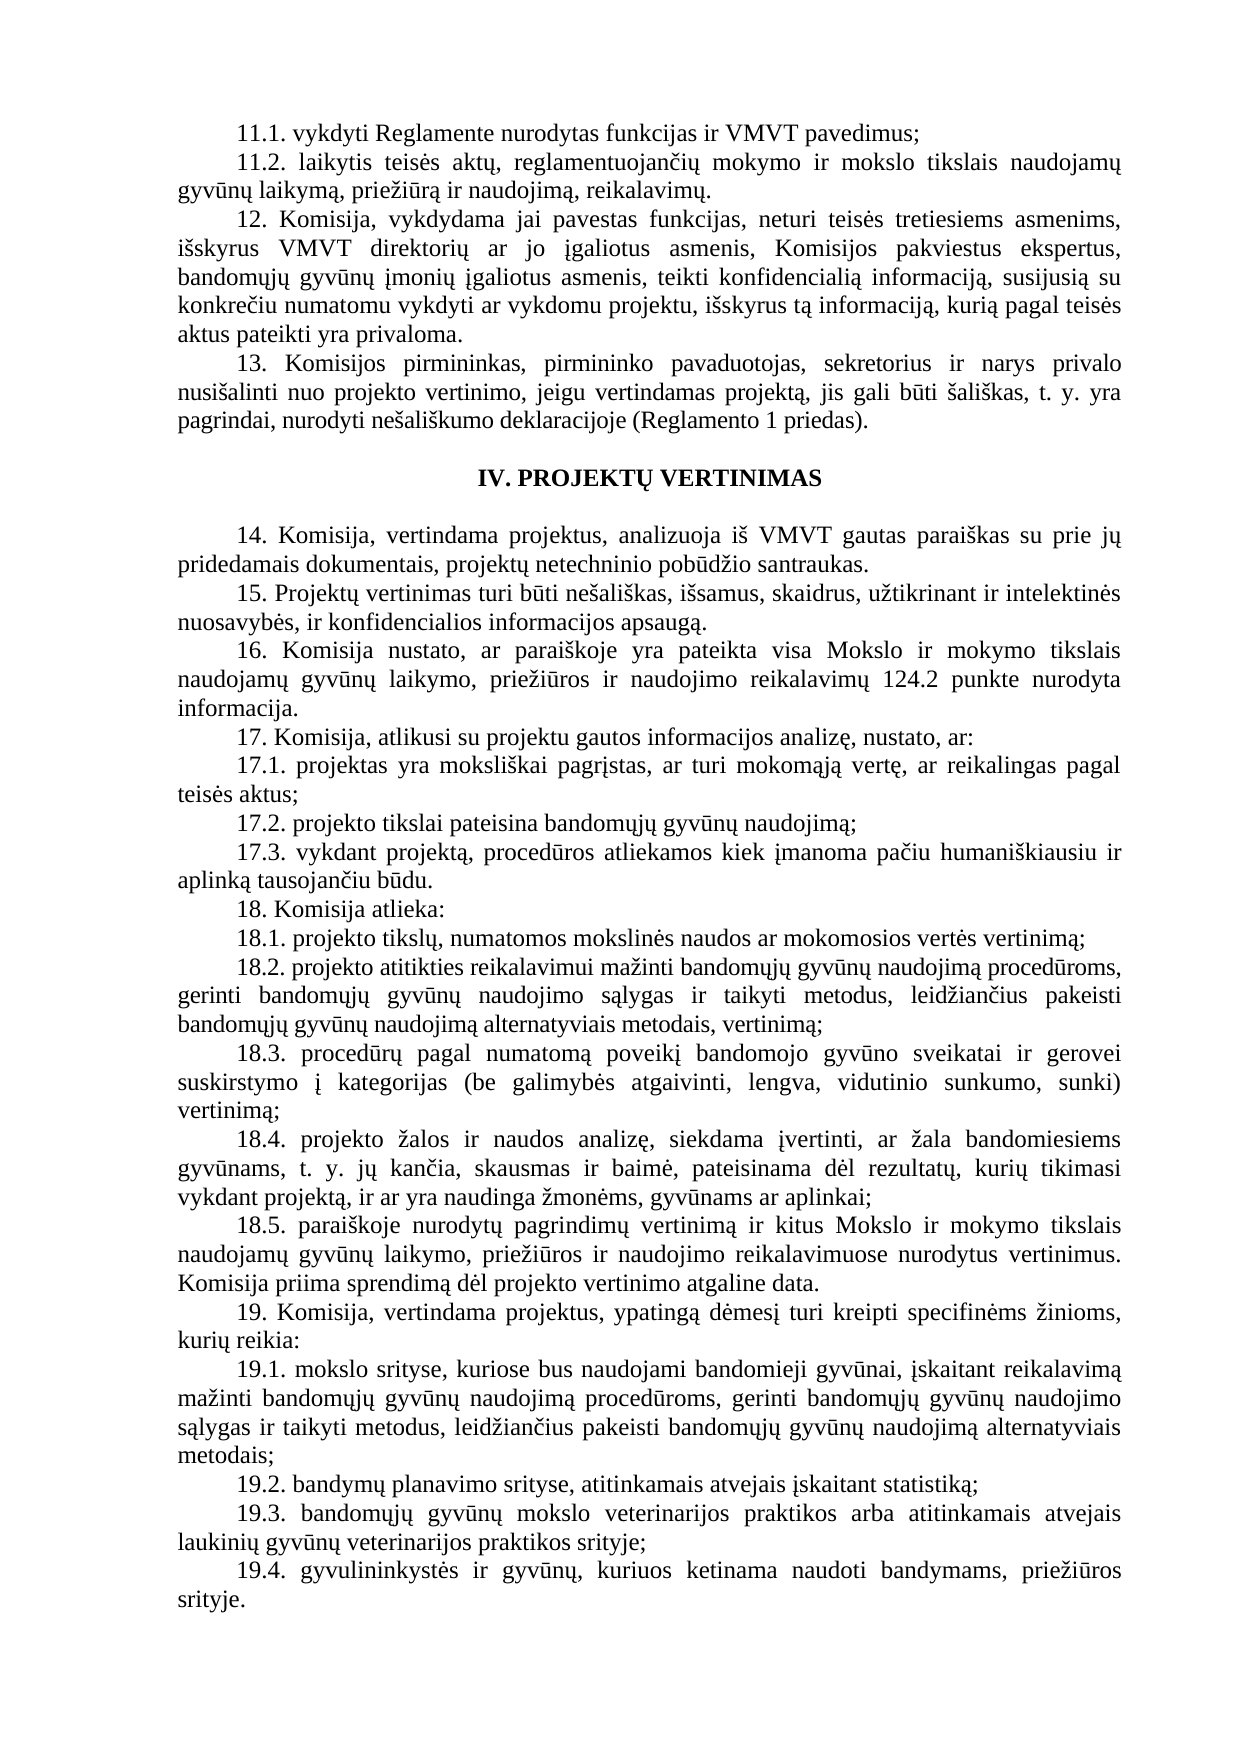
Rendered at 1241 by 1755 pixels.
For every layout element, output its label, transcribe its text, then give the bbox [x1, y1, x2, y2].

text 19.3. bandomųjų gyvūnų mokslo veterinarijos praktikos arba atitinkamais atvejais laukinių gyvūnų veterinarijos praktikos srityje; [177, 1498, 1122, 1556]
text 18.1. projekto tikslų, numatomos mokslinės naudos ar mokomosios vertės vertinimą; [177, 923, 1122, 952]
text 19.1. mokslo srityse, kuriose bus naudojami bandomieji gyvūnai, įskaitant reikalavimą mažinti bandomųjų gyvūnų naudojimą procedūroms, gerinti bandomųjų gyvūnų naudojimo sąlygas ir taikyti metodus, leidžiančius pakeisti bandomųjų gyvūnų naudojimą alternatyviais metodais; [177, 1354, 1122, 1469]
text 17.2. projekto tikslai pateisina bandomųjų gyvūnų naudojimą; [177, 808, 1122, 837]
text 15. Projektų vertinimas turi būti nešališkas, išsamus, skaidrus, užtikrinant ir intelektinės nuosavybės, ir konfidencialios informacijos apsaugą. [177, 578, 1122, 636]
text 12. Komisija, vykdydama jai pavestas funkcijas, neturi teisės tretiesiems asmenims, išskyrus VMVT direktorių ar jo įgaliotus asmenis, Komisijos pakviestus ekspertus, bandomųjų gyvūnų įmonių įgaliotus asmenis, teikti konfidencialią informaciją, susijusią su konkrečiu numatomu vykdyti ar vykdomu projektu, išskyrus tą informaciją, kurią pagal teisės aktus pateikti yra privaloma. [177, 204, 1122, 348]
text 11.1. vykdyti Reglamente nurodytas funkcijas ir VMVT pavedimus; [177, 118, 1122, 147]
text IV. PROJEKTŲ VERTINIMAS [177, 463, 1122, 492]
text 14. Komisija, vertindama projektus, analizuoja iš VMVT gautas paraiškas su prie jų pridedamais dokumentais, projektų netechninio pobūdžio santraukas. [177, 521, 1122, 578]
text 18. Komisija atlieka: [177, 894, 1122, 923]
text 17.1. projektas yra moksliškai pagrįstas, ar turi mokomąją vertę, ar reikalingas pagal teisės aktus; [177, 751, 1122, 808]
text 11.2. laikytis teisės aktų, reglamentuojančių mokymo ir mokslo tikslais naudojamų gyvūnų laikymą, priežiūrą ir naudojimą, reikalavimų. [177, 147, 1122, 204]
text 19.4. gyvulininkystės ir gyvūnų, kuriuos ketinama naudoti bandymams, priežiūros srityje. [177, 1556, 1122, 1613]
text 19. Komisija, vertindama projektus, ypatingą dėmesį turi kreipti specifinėms žinioms, kurių reikia: [177, 1297, 1122, 1354]
text 19.2. bandymų planavimo srityse, atitinkamais atvejais įskaitant statistiką; [177, 1469, 1122, 1498]
text 18.2. projekto atitikties reikalavimui mažinti bandomųjų gyvūnų naudojimą procedūroms, gerinti bandomųjų gyvūnų naudojimo sąlygas ir taikyti metodus, leidžiančius pakeisti bandomųjų gyvūnų naudojimą alternatyviais metodais, vertinimą; [177, 952, 1122, 1038]
text 18.3. procedūrų pagal numatomą poveikį bandomojo gyvūno sveikatai ir gerovei suskirstymo į kategorijas (be galimybės atgaivinti, lengva, vidutinio sunkumo, sunki) vertinimą; [177, 1038, 1122, 1124]
text 18.5. paraiškoje nurodytų pagrindimų vertinimą ir kitus Mokslo ir mokymo tikslais naudojamų gyvūnų laikymo, priežiūros ir naudojimo reikalavimuose nurodytus vertinimus. Komisija priima sprendimą dėl projekto vertinimo atgaline data. [177, 1211, 1122, 1297]
text 17.3. vykdant projektą, procedūros atliekamos kiek įmanoma pačiu humaniškiausiu ir aplinką tausojančiu būdu. [177, 837, 1122, 894]
text 13. Komisijos pirmininkas, pirmininko pavaduotojas, sekretorius ir narys privalo nusišalinti nuo projekto vertinimo, jeigu vertindamas projektą, jis gali būti šališkas, t. y. yra pagrindai, nurodyti nešališkumo deklaracijoje (Reglamento 1 priedas). [177, 348, 1122, 434]
text 18.4. projekto žalos ir naudos analizę, siekdama įvertinti, ar žala bandomiesiems gyvūnams, t. y. jų kančia, skausmas ir baimė, pateisinama dėl rezultatų, kurių tikimasi vykdant projektą, ir ar yra naudinga žmonėms, gyvūnams ar aplinkai; [177, 1124, 1122, 1211]
text 16. Komisija nustato, ar paraiškoje yra pateikta visa Mokslo ir mokymo tikslais naudojamų gyvūnų laikymo, priežiūros ir naudojimo reikalavimų 124.2 punkte nurodyta informacija. [177, 636, 1122, 722]
text 17. Komisija, atlikusi su projektu gautos informacijos analizę, nustato, ar: [177, 722, 1122, 751]
